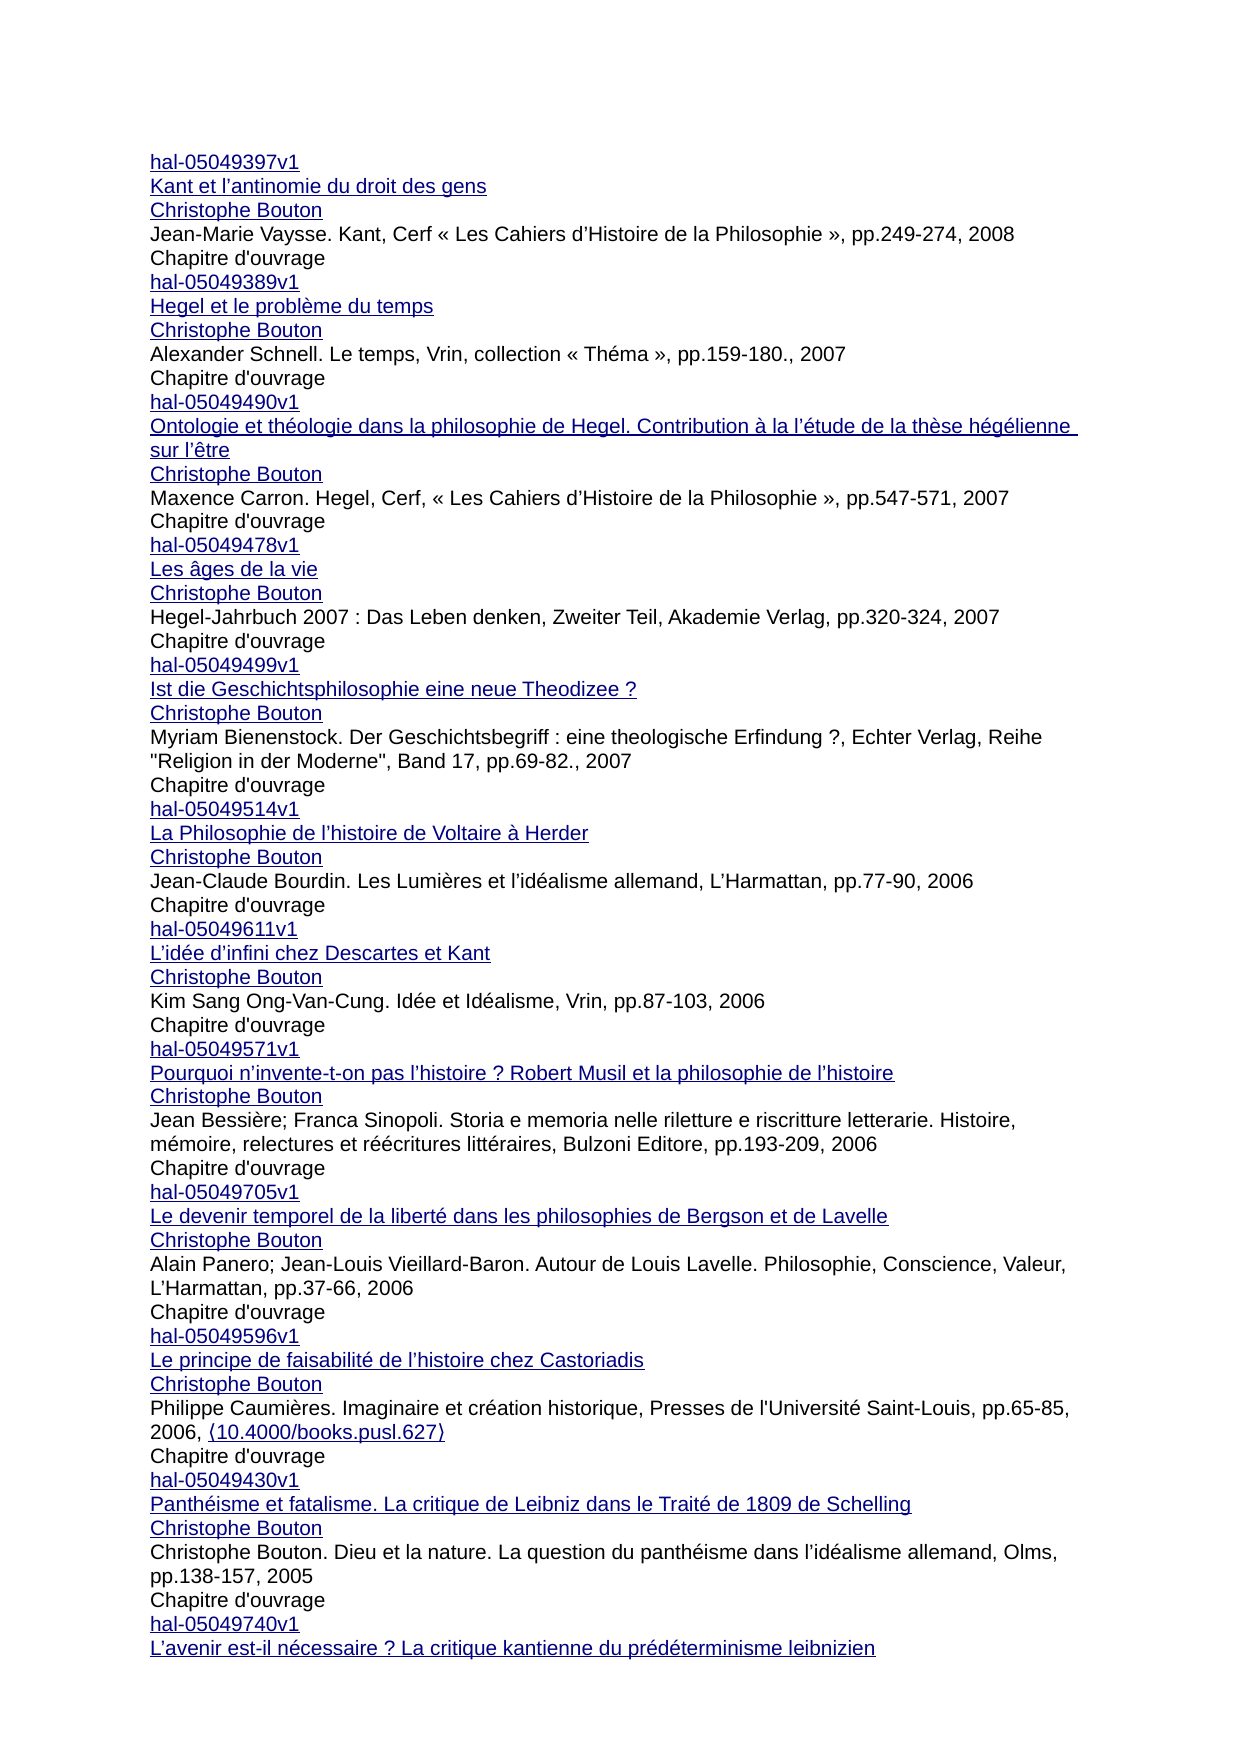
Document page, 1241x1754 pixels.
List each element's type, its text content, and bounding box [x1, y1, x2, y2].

table_cell Le principe de faisabilité de l’histoire chez Castoriadis Christophe Bouton Philippe Caumières. Imaginaire et création historique, Presses de l'Université Saint-Louis, pp.65-85, 2006, ⟨10.4000/books.pusl.627⟩ Chapitre d'ouvrage hal-05049430v1 [150, 1348, 1090, 1492]
table_cell Panthéisme et fatalisme. La critique de Leibniz dans le Traité de 1809 de Schelling Christophe Bouton Christophe Bouton. Dieu et la nature. La question du panthéisme dans l’idéalisme allemand, Olms, pp.138-157, 2005 Chapitre d'ouvrage hal-05049740v1 [150, 1492, 1090, 1635]
table_cell hal-05049397v1 [150, 150, 1090, 174]
table_cell L’avenir est-il nécessaire ? La critique kantienne du prédéterminisme leibnizien [150, 1635, 1090, 1659]
table_cell L’idée d’infini chez Descartes et Kant Christophe Bouton Kim Sang Ong-Van-Cung. Idée et Idéalisme, Vrin, pp.87-103, 2006 Chapitre d'ouvrage hal-05049571v1 [150, 941, 1090, 1060]
table_cell Hegel et le problème du temps Christophe Bouton Alexander Schnell. Le temps, Vrin, collection « Théma », pp.159-180., 2007 Chapitre d'ouvrage hal-05049490v1 [150, 294, 1090, 413]
table_cell Les âges de la vie Christophe Bouton Hegel-Jahrbuch 2007 : Das Leben denken, Zweiter Teil, Akademie Verlag, pp.320-324, 2007 Chapitre d'ouvrage hal-05049499v1 [150, 557, 1090, 677]
table_cell Ist die Geschichtsphilosophie eine neue Theodizee ? Christophe Bouton Myriam Bienenstock. Der Geschichtsbegriff : eine theologische Erfindung ?, Echter Verlag, Reihe "Religion in der Moderne", Band 17, pp.69-82., 2007 Chapitre d'ouvrage hal-05049514v1 [150, 677, 1090, 821]
table_cell La Philosophie de l’histoire de Voltaire à Herder Christophe Bouton Jean-Claude Bourdin. Les Lumières et l’idéalisme allemand, L’Harmattan, pp.77-90, 2006 Chapitre d'ouvrage hal-05049611v1 [150, 821, 1090, 941]
table_cell Pourquoi n’invente-t-on pas l’histoire ? Robert Musil et la philosophie de l’histoire Christophe Bouton Jean Bessière; Franca Sinopoli. Storia e memoria nelle riletture e riscritture letterarie. Histoire, mémoire, relectures et réécritures littéraires, Bulzoni Editore, pp.193-209, 2006 Chapitre d'ouvrage hal-05049705v1 [150, 1060, 1090, 1204]
table_cell Le devenir temporel de la liberté dans les philosophies de Bergson et de Lavelle Christophe Bouton Alain Panero; Jean-Louis Vieillard-Baron. Autour de Louis Lavelle. Philosophie, Conscience, Valeur, L’Harmattan, pp.37-66, 2006 Chapitre d'ouvrage hal-05049596v1 [150, 1204, 1090, 1348]
table_cell Ontologie et théologie dans la philosophie de Hegel. Contribution à la l’étude de la thèse hégélienne sur l’être Christophe Bouton Maxence Carron. Hegel, Cerf, « Les Cahiers d’Histoire de la Philosophie », pp.547-571, 2007 Chapitre d'ouvrage hal-05049478v1 [150, 414, 1090, 557]
table_cell Kant et l’antinomie du droit des gens Christophe Bouton Jean-Marie Vaysse. Kant, Cerf « Les Cahiers d’Histoire de la Philosophie », pp.249-274, 2008 Chapitre d'ouvrage hal-05049389v1 [150, 174, 1090, 294]
